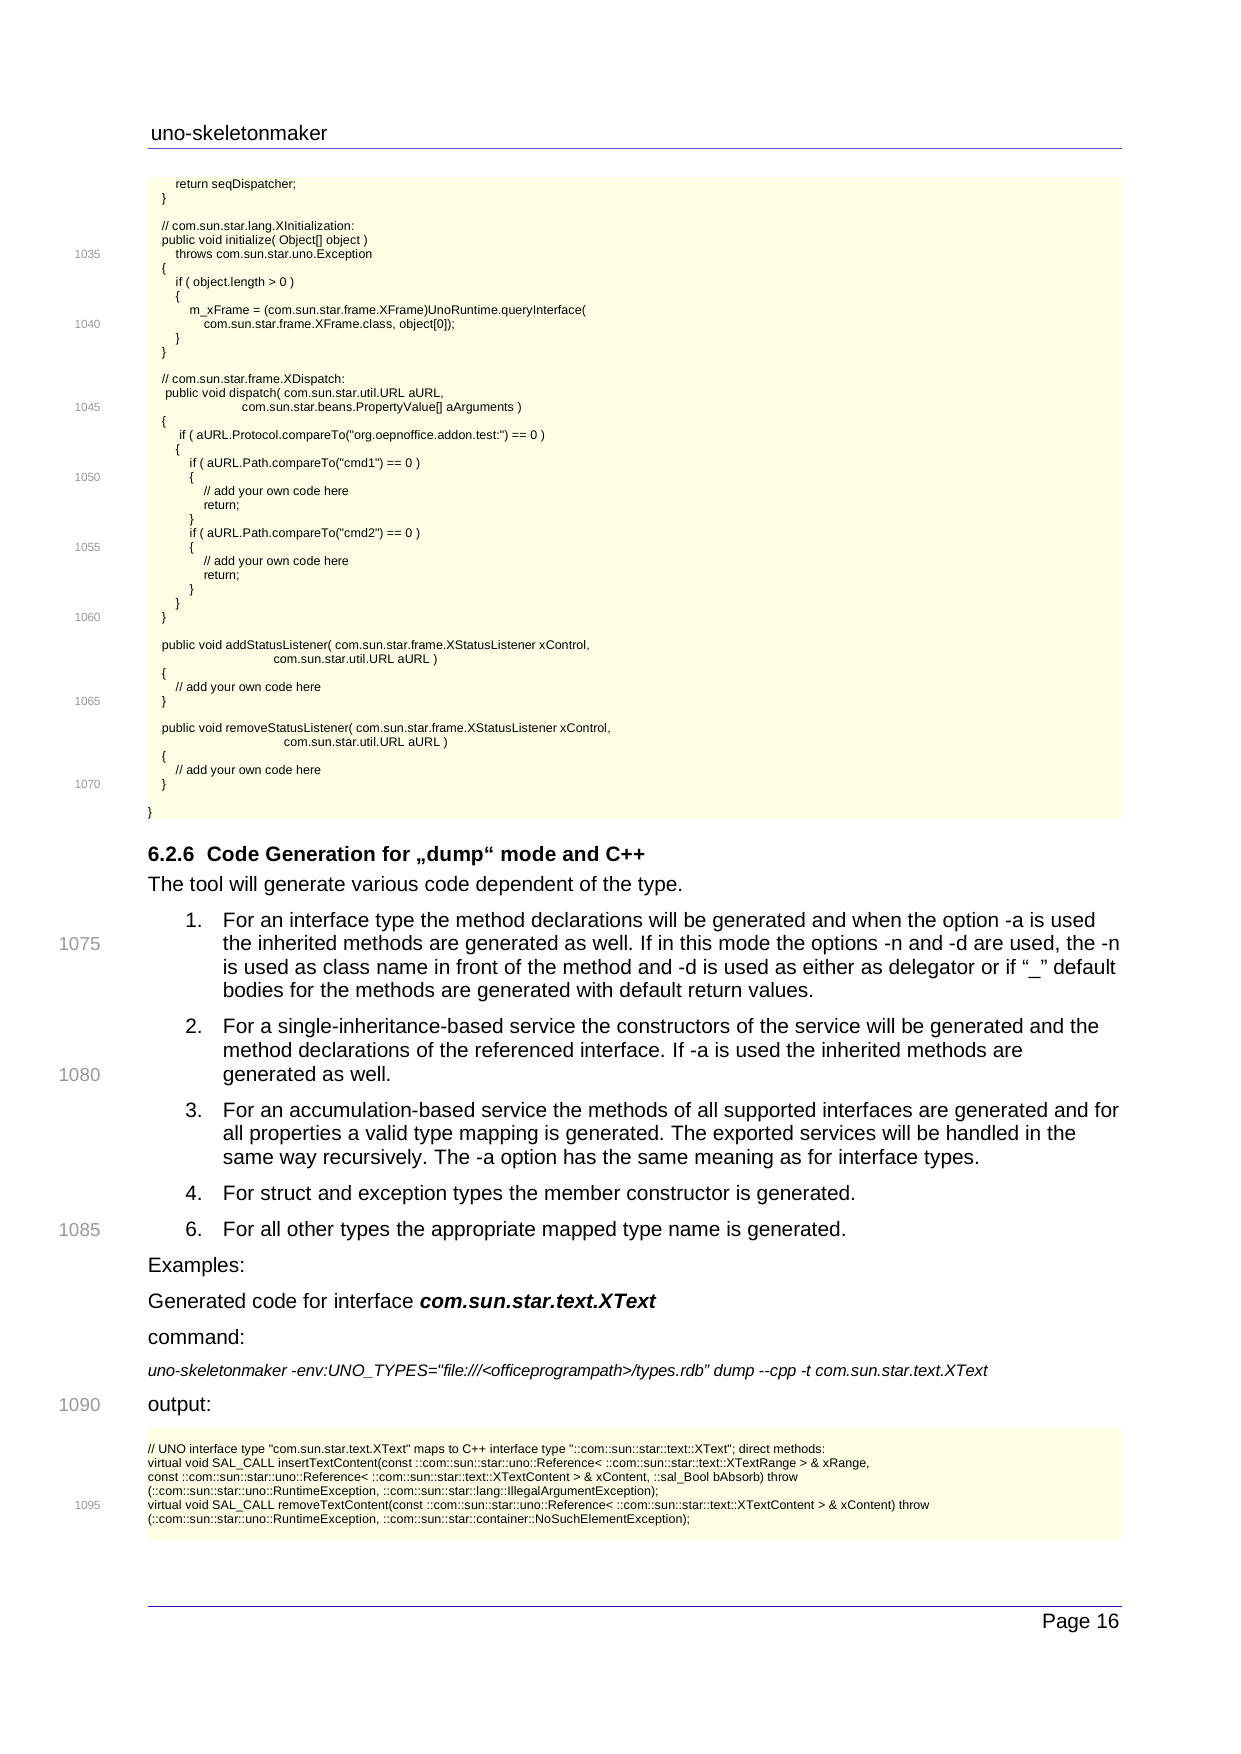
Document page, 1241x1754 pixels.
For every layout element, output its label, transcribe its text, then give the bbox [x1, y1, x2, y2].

text // add your own code here [148, 679, 1122, 693]
list For an interface type the method declarations will be generated and when the option -a is used the inherited methods are generated as well. If in this mode the options -n and -d are used, the -n is used as class name in front of the method and -d is used as either as delegator or if “_” default bodies for the methods are generated with default return values. [185, 908, 1122, 1002]
list For struct and exception types the member constructor is generated. [185, 1181, 1122, 1205]
text } [148, 610, 1122, 624]
text { [148, 261, 1122, 275]
text // com.sun.star.lang.XInitialization: [148, 219, 1122, 233]
text public void removeStatusListener( com.sun.star.frame.XStatusListener xControl, [148, 721, 1122, 735]
text return; [148, 568, 1122, 582]
text virtual void SAL_CALL insertTextContent(const ::com::sun::star::uno::Reference< ::com::sun::star::text::XTextRange > & xRange, const ::com::sun::star::uno::Reference< ::com::sun::star::text::XTextContent > & xContent, ::sal_Bool bAbsorb) throw (::com::sun::star::uno::RuntimeException, ::com::sun::star::lang::IllegalArgumentException); [148, 1456, 1122, 1498]
text com.sun.star.util.URL aURL ) [148, 735, 1122, 749]
text // add your own code here [148, 763, 1122, 777]
text } [148, 582, 1122, 596]
list For an accumulation-based service the methods of all supported interfaces are generated and for all properties a valid type mapping is generated. The exported services will be handled in the same way recursively. The -a option has the same meaning as for interface types. [185, 1098, 1122, 1169]
text command: [148, 1325, 1122, 1349]
text com.sun.star.util.URL aURL ) [148, 652, 1122, 666]
text { [148, 289, 1122, 303]
text } [148, 777, 1122, 791]
text } [148, 596, 1122, 610]
text com.sun.star.frame.XFrame.class, object[0]); [148, 317, 1122, 331]
text virtual void SAL_CALL removeTextContent(const ::com::sun::star::uno::Reference< ::com::sun::star::text::XTextContent > & xContent) throw (::com::sun::star::uno::RuntimeException, ::com::sun::star::container::NoSuchElementException); [148, 1498, 1122, 1526]
text if ( aURL.Path.compareTo("cmd1") == 0 ) [148, 456, 1122, 470]
text public void initialize( Object[] object ) [148, 233, 1122, 247]
text return; [148, 498, 1122, 512]
text // com.sun.star.frame.XDispatch: [148, 372, 1122, 386]
text { [148, 414, 1122, 428]
text The tool will generate various code dependent of the type. [148, 872, 1122, 896]
text } [148, 805, 1122, 819]
text } [148, 344, 1122, 358]
subtitle Code Generation for „dump“ mode and C++ [148, 843, 1122, 866]
text output: [148, 1392, 1122, 1416]
text // add your own code here [148, 554, 1122, 568]
text { [148, 442, 1122, 456]
text } [148, 693, 1122, 707]
text { [148, 540, 1122, 554]
text { [148, 749, 1122, 763]
text throws com.sun.star.uno.Exception [148, 247, 1122, 261]
text Examples: [148, 1253, 1122, 1277]
text // add your own code here [148, 484, 1122, 498]
text } [148, 331, 1122, 344]
text public void addStatusListener( com.sun.star.frame.XStatusListener xControl, [148, 638, 1122, 652]
list For all other types the appropriate mapped type name is generated. [185, 1217, 1122, 1241]
text public void dispatch( com.sun.star.util.URL aURL, [148, 386, 1122, 400]
text if ( object.length > 0 ) [148, 275, 1122, 289]
text { [148, 666, 1122, 679]
text com.sun.star.beans.PropertyValue[] aArguments ) [148, 400, 1122, 414]
text // UNO interface type "com.sun.star.text.XText" maps to C++ interface type "::com::sun::star::text::XText"; direct methods: [148, 1442, 1122, 1456]
list For a single-inheritance-based service the constructors of the service will be generated and the method declarations of the referenced interface. If -a is used the inherited methods are generated as well. [185, 1015, 1122, 1086]
text } [148, 512, 1122, 526]
text Generated code for interface com.sun.star.text.XText [148, 1289, 1122, 1313]
text m_xFrame = (com.sun.star.frame.XFrame)UnoRuntime.queryInterface( [148, 303, 1122, 317]
text return seqDispatcher; [148, 177, 1122, 191]
text if ( aURL.Path.compareTo("cmd2") == 0 ) [148, 526, 1122, 540]
text { [148, 470, 1122, 484]
text if ( aURL.Protocol.compareTo("org.oepnoffice.addon.test:") == 0 ) [148, 428, 1122, 442]
text } [148, 191, 1122, 205]
text uno-skeletonmaker -env:UNO_TYPES="file:///<officeprogrampath>/types.rdb” dump --cpp -t com.sun.star.text.XText [148, 1361, 1122, 1380]
